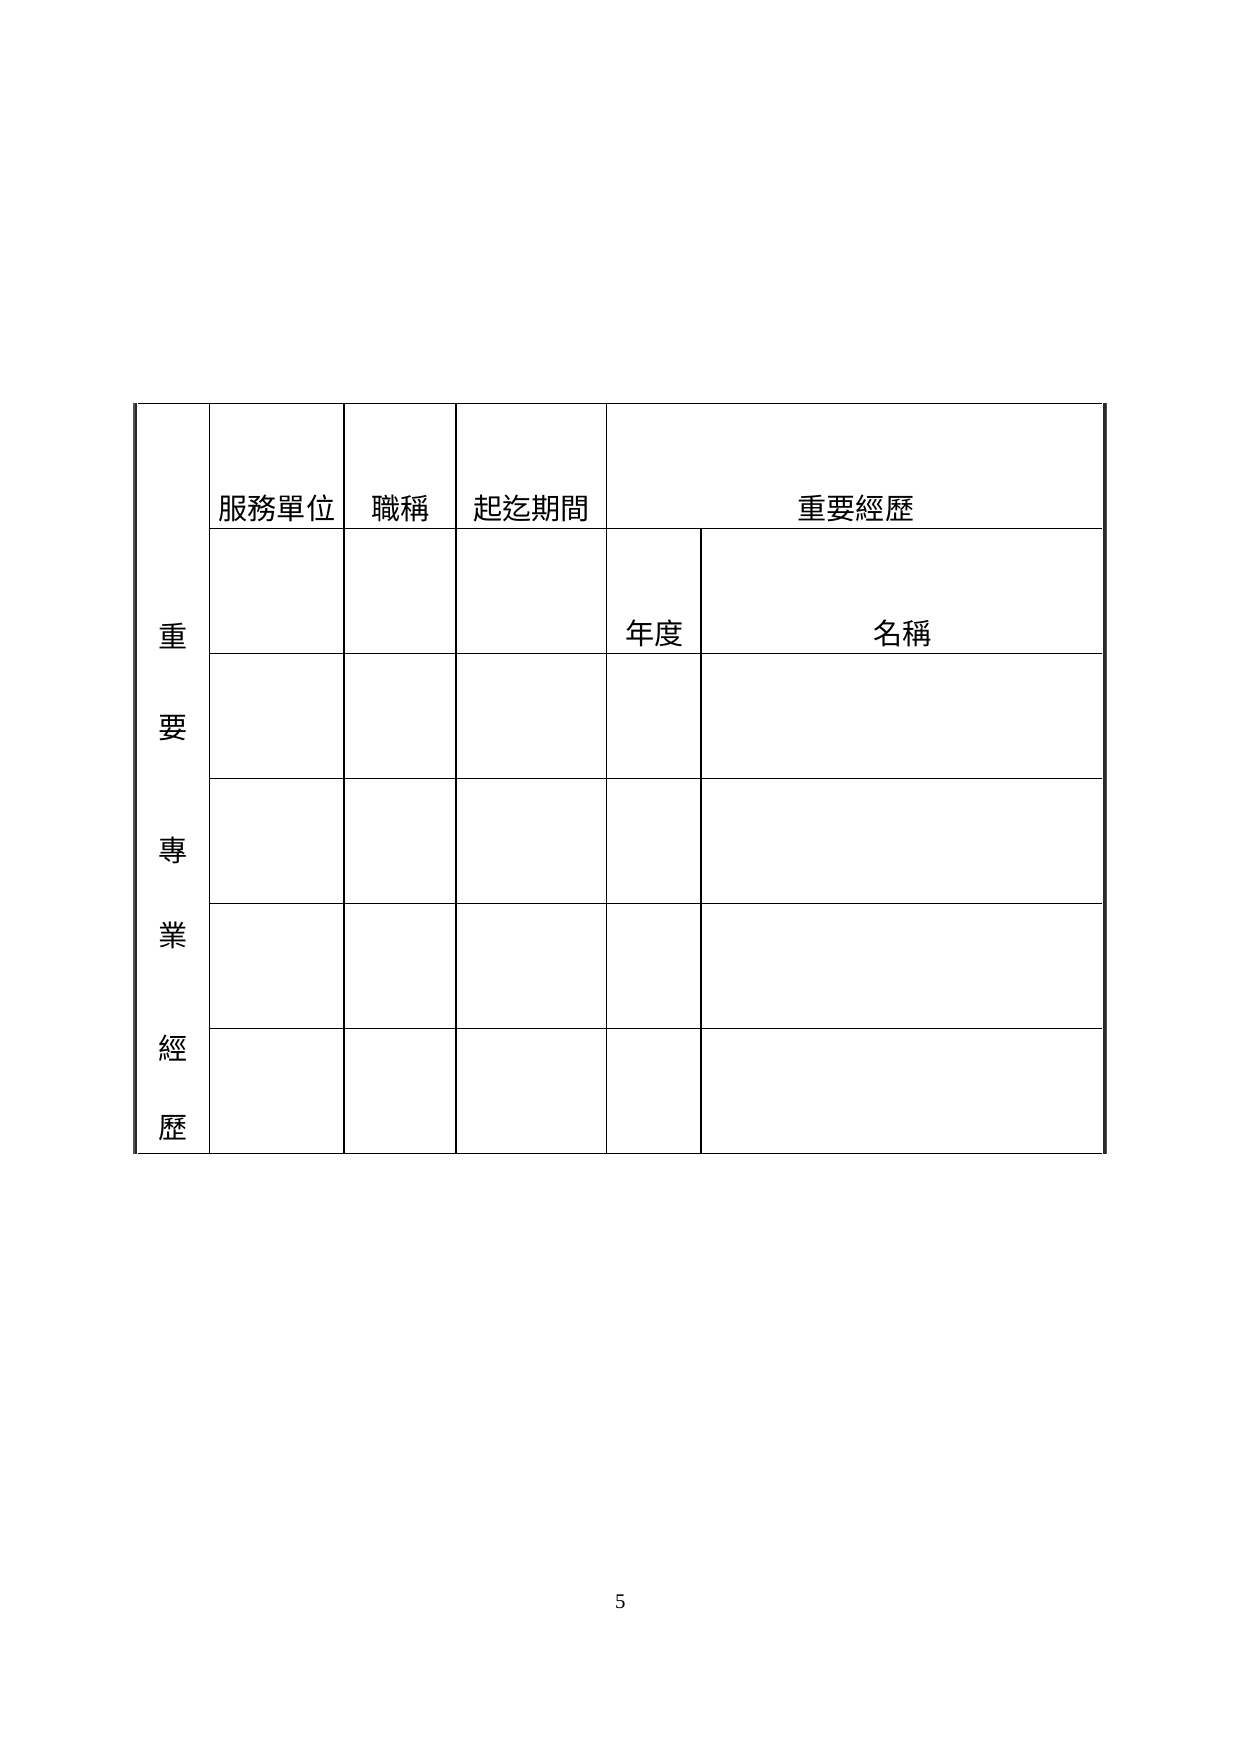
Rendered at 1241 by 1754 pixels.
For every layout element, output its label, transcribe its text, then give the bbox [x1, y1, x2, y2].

table_cell [702, 1029, 1102, 1153]
table_cell [345, 529, 455, 653]
table_cell 職稱 [345, 404, 455, 528]
table_cell [457, 529, 606, 653]
table_cell [702, 654, 1102, 778]
table_cell [345, 1029, 455, 1153]
table_cell [457, 779, 606, 903]
table_cell [607, 904, 700, 1028]
table_cell [702, 779, 1102, 903]
table_cell [210, 904, 343, 1028]
table_cell 重 要 專 業 經 歷 [138, 404, 209, 1153]
table_cell [210, 1029, 343, 1153]
table_cell 名稱 [702, 529, 1102, 653]
table_cell [607, 654, 700, 778]
table_cell [607, 1029, 700, 1153]
table_cell 起迄期間 [457, 404, 606, 528]
table_cell 年度 [607, 529, 700, 653]
table_cell [457, 904, 606, 1028]
table_cell 服務單位 [210, 404, 343, 528]
table_cell [345, 654, 455, 778]
table_cell [457, 1029, 606, 1153]
table_cell [210, 654, 343, 778]
table_cell [457, 654, 606, 778]
table_cell [607, 779, 700, 903]
table_cell [345, 779, 455, 903]
table_cell [210, 529, 343, 653]
table_cell 重要經歷 [607, 404, 1102, 528]
table_cell [210, 779, 343, 903]
table_cell [345, 904, 455, 1028]
table_cell [702, 904, 1102, 1028]
